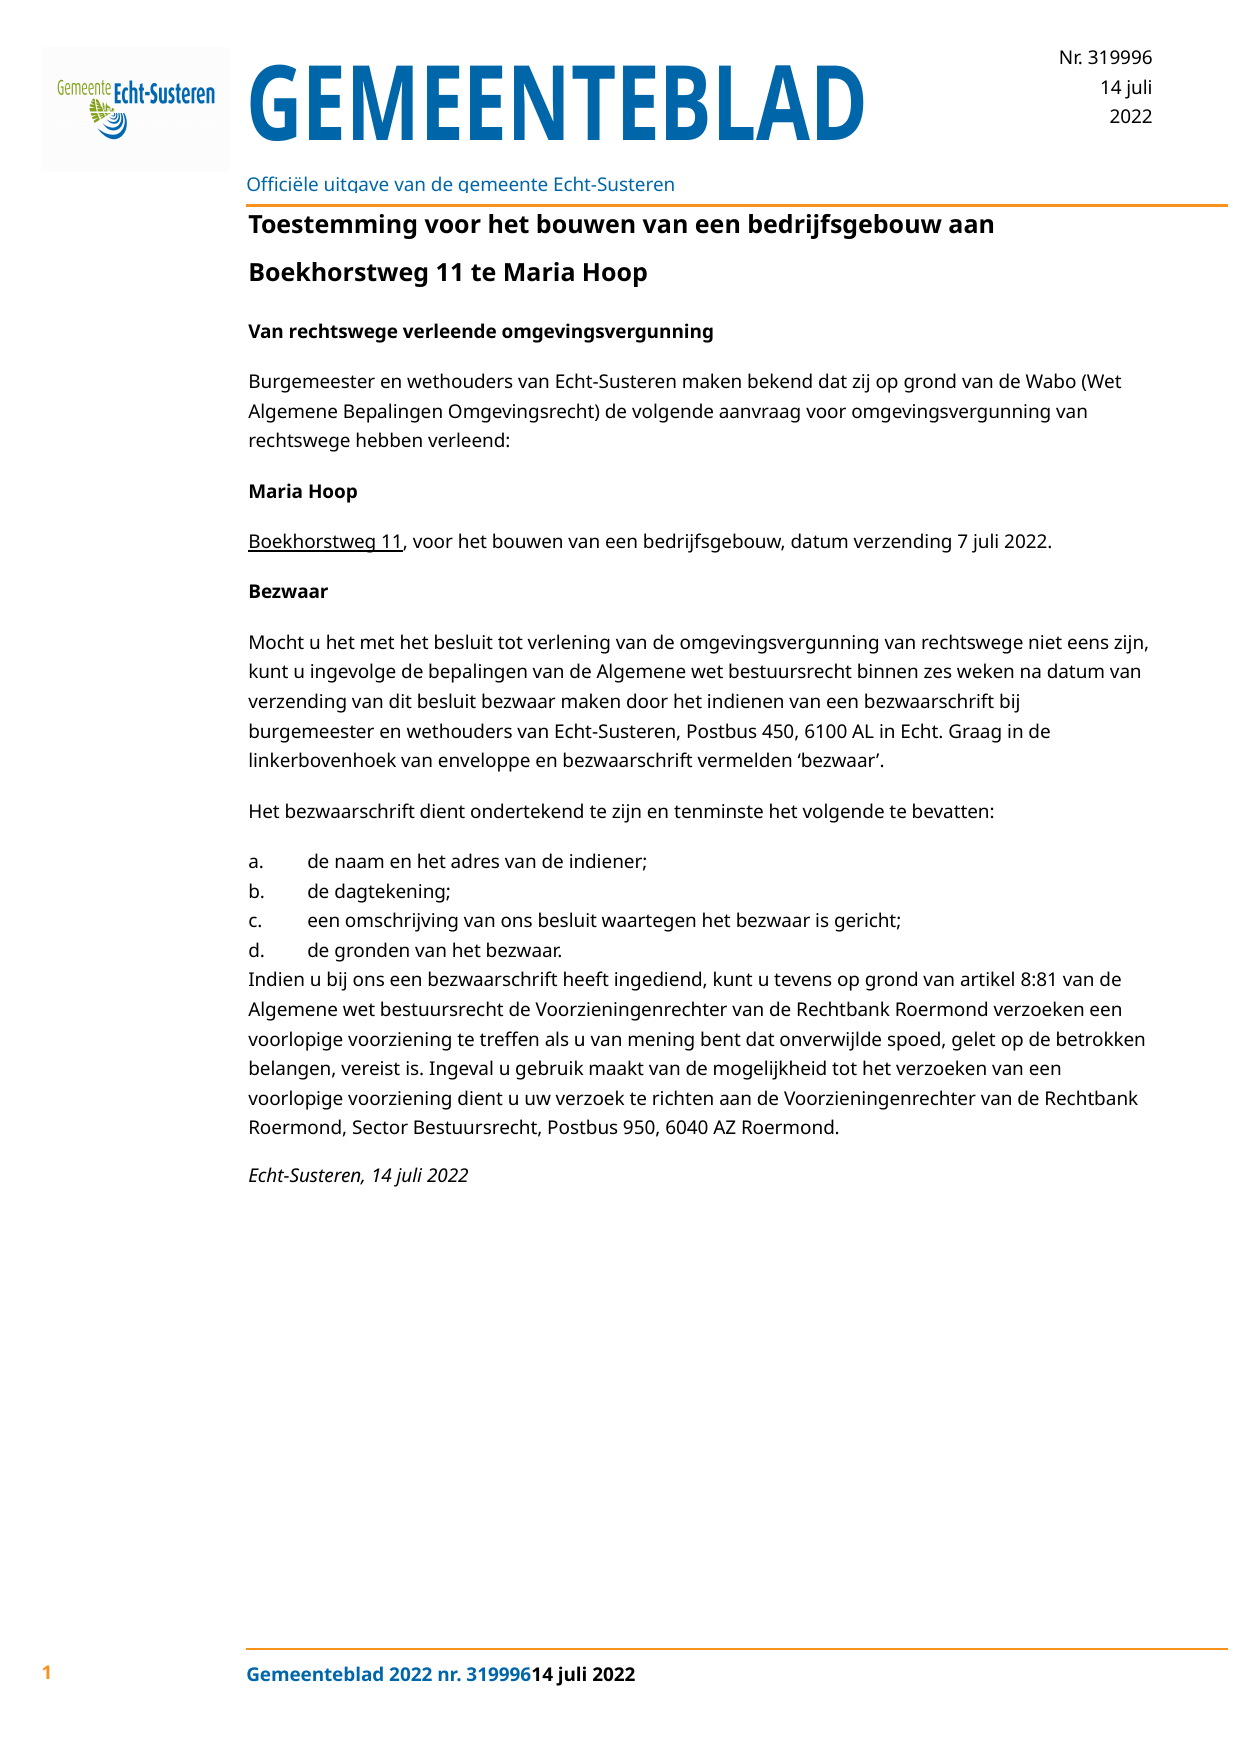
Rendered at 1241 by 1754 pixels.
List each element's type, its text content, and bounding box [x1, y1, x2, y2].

picture [41, 47, 231, 172]
text Het bezwaarschrift dient ondertekend te zijn en tenminste het volgende te bevatten: [248, 798, 1152, 824]
text Boekhorstweg 11, voor het bouwen van een bedrijfsgebouw, datum verzending 7 juli 2022. [248, 528, 1152, 554]
text Toestemming voor het bouwen van een bedrijfsgebouw aan Boekhorstweg 11 te Maria Hoop [248, 207, 1152, 288]
list de gronden van het bezwaar. [248, 937, 1152, 963]
text Indien u bij ons een bezwaarschrift heeft ingediend, kunt u tevens op grond van artikel 8:81 van de Algemene wet bestuursrecht de Voorzieningenrechter van de Rechtbank Roermond verzoeken een voorlopige voorziening te treffen als u van mening bent dat onverwijlde spoed, gelet op de betrokken belangen, vereist is. Ingeval u gebruik maakt van de mogelijkheid tot het verzoeken van een voorlopige voorziening dient u uw verzoek te richten aan de Voorzieningenrechter van de Rechtbank Roermond, Sector Bestuursrecht, Postbus 950, 6040 AZ Roermond. [248, 967, 1152, 1140]
list de naam en het adres van de indiener; [248, 848, 1152, 874]
text Maria Hoop [248, 478, 1152, 504]
list een omschrijving van ons besluit waartegen het bezwaar is gericht; [248, 907, 1152, 933]
text Echt-Susteren, 14 juli 2022 [248, 1162, 1152, 1188]
text Bezwaar [248, 579, 1152, 604]
list de dagtekening; [248, 878, 1152, 904]
text Van rechtswege verleende omgevingsvergunning [248, 318, 1152, 344]
text Mocht u het met het besluit tot verlening van de omgevingsvergunning van rechtswege niet eens zijn, kunt u ingevolge de bepalingen van de Algemene wet bestuursrecht binnen zes weken na datum van verzending van dit besluit bezwaar maken door het indienen van een bezwaarschrift bij burgemeester en wethouders van Echt-Susteren, Postbus 450, 6100 AL in Echt. Graag in de linkerbovenhoek van enveloppe en bezwaarschrift vermelden ‘bezwaar’. [248, 629, 1152, 773]
text Burgemeester en wethouders van Echt-Susteren maken bekend dat zij op grond van de Wabo (Wet Algemene Bepalingen Omgevingsrecht) de volgende aanvraag voor omgevingsvergunning van rechtswege hebben verleend: [248, 368, 1152, 453]
